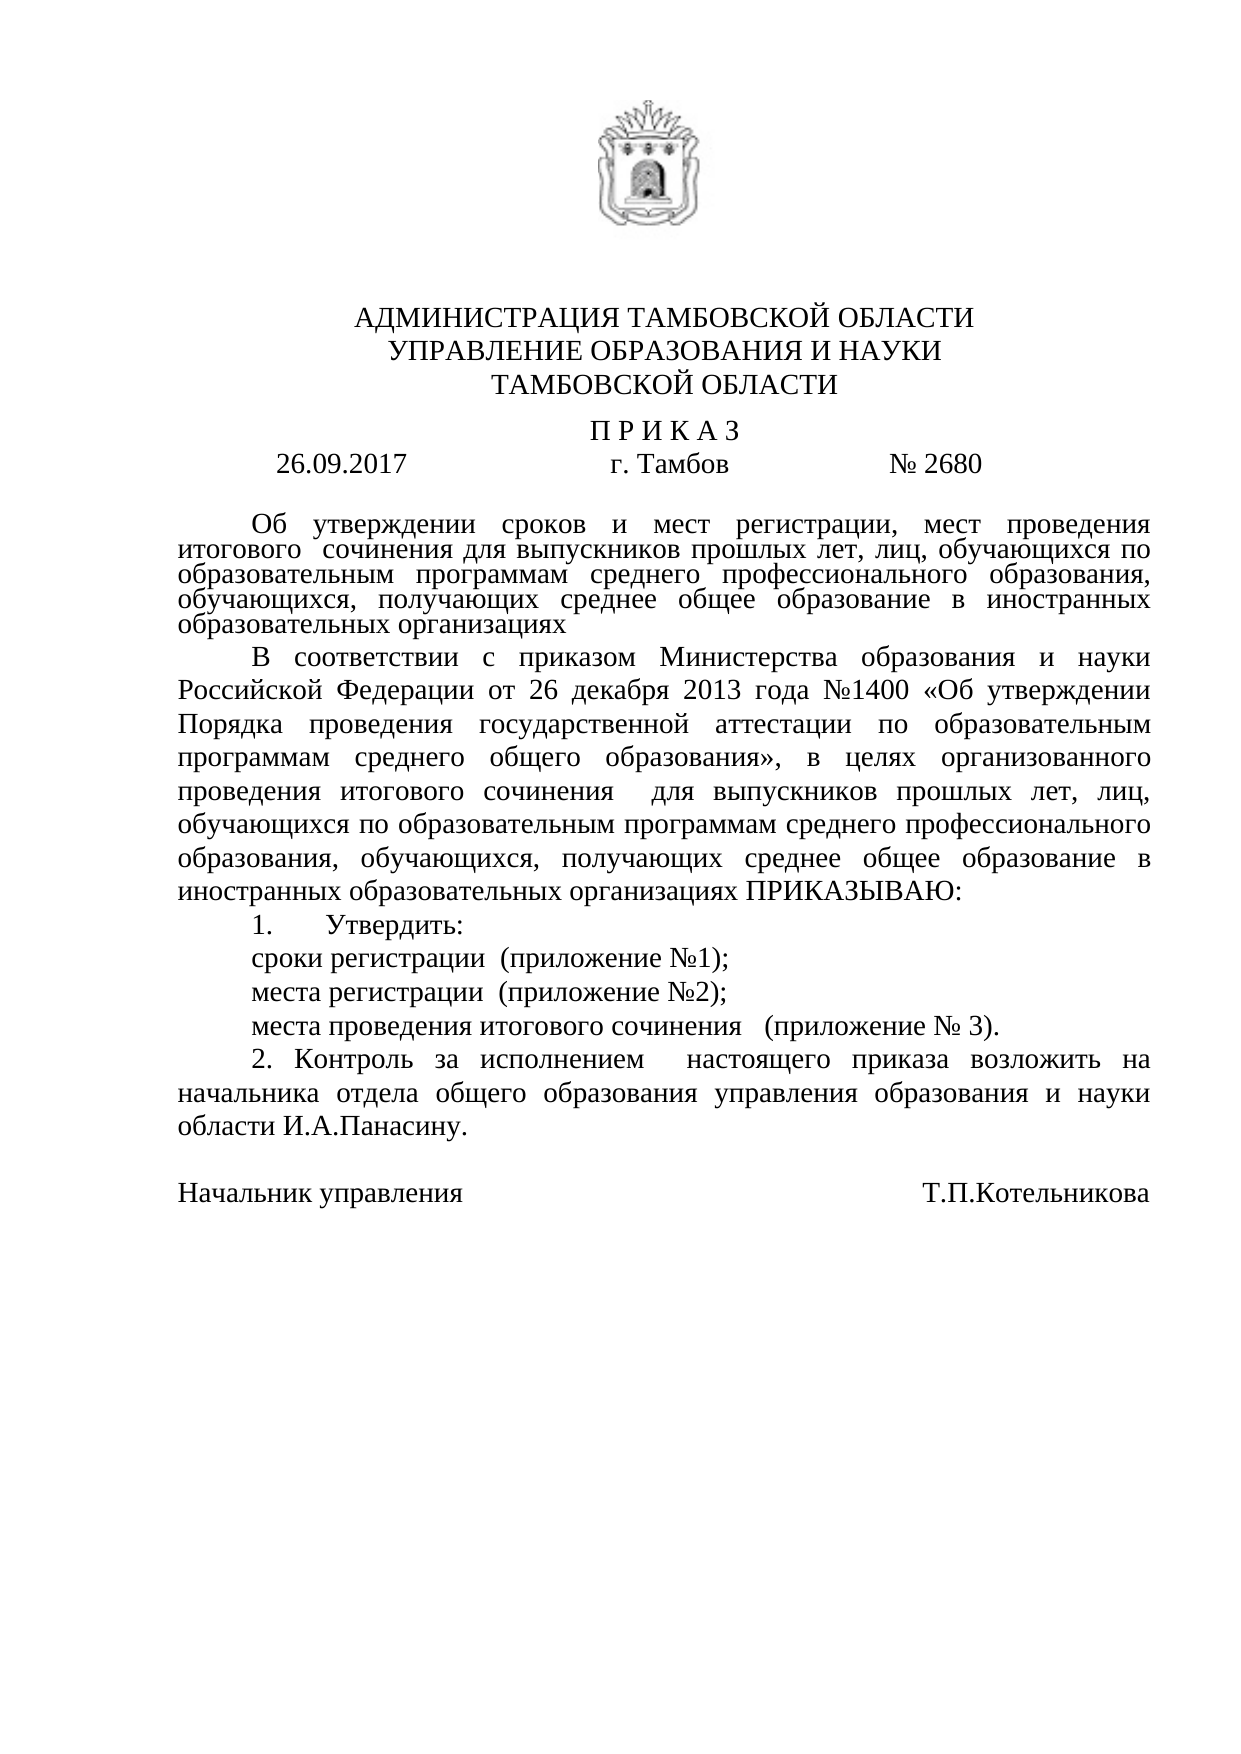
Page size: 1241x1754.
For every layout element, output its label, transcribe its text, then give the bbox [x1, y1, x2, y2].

text АДМИНИСТРАЦИЯ ТАМБОВСКОЙ ОБЛАСТИ УПРАВЛЕНИЕ ОБРАЗОВАНИЯ И НАУКИ ТАМБОВСКОЙ ОБЛАСТИ [177, 300, 1152, 401]
table_header № 2680 [834, 447, 1162, 514]
table_header 26.09.2017 [177, 447, 506, 514]
text сроки регистрации (приложение №1); [177, 941, 1152, 974]
text Об утверждении сроков и мест регистрации, мест проведения итогового сочинения для выпускников прошлых лет, лиц, обучающихся по образовательным программам среднего профессионального образования, обучающихся, получающих среднее общее образование в иностранных образовательных организациях [177, 514, 1152, 639]
text В соответствии с приказом Министерства образования и науки Российской Федерации от 26 декабря 2013 года №1400 «Об утверждении Порядка проведения государственной аттестации по образовательным программам среднего общего образования», в целях организованного проведения итогового сочинения для выпускников прошлых лет, лиц, обучающихся по образовательным программам среднего профессионального образования, обучающихся, получающих среднее общее образование в иностранных образовательных организациях ПРИКАЗЫВАЮ: [177, 639, 1152, 907]
table_header г. Тамбов [506, 447, 834, 514]
text 2. Контроль за исполнением настоящего приказа возложить на начальника отдела общего образования управления образования и науки области И.А.Панасину. [177, 1041, 1152, 1142]
text места проведения итогового сочинения (приложение № 3). [177, 1008, 1152, 1041]
text Начальник управления Т.П.Котельникова [177, 1175, 1152, 1209]
list Утвердить: [177, 907, 1152, 941]
text места регистрации (приложение №2); [177, 974, 1152, 1008]
text П Р И К А З [177, 413, 1152, 447]
